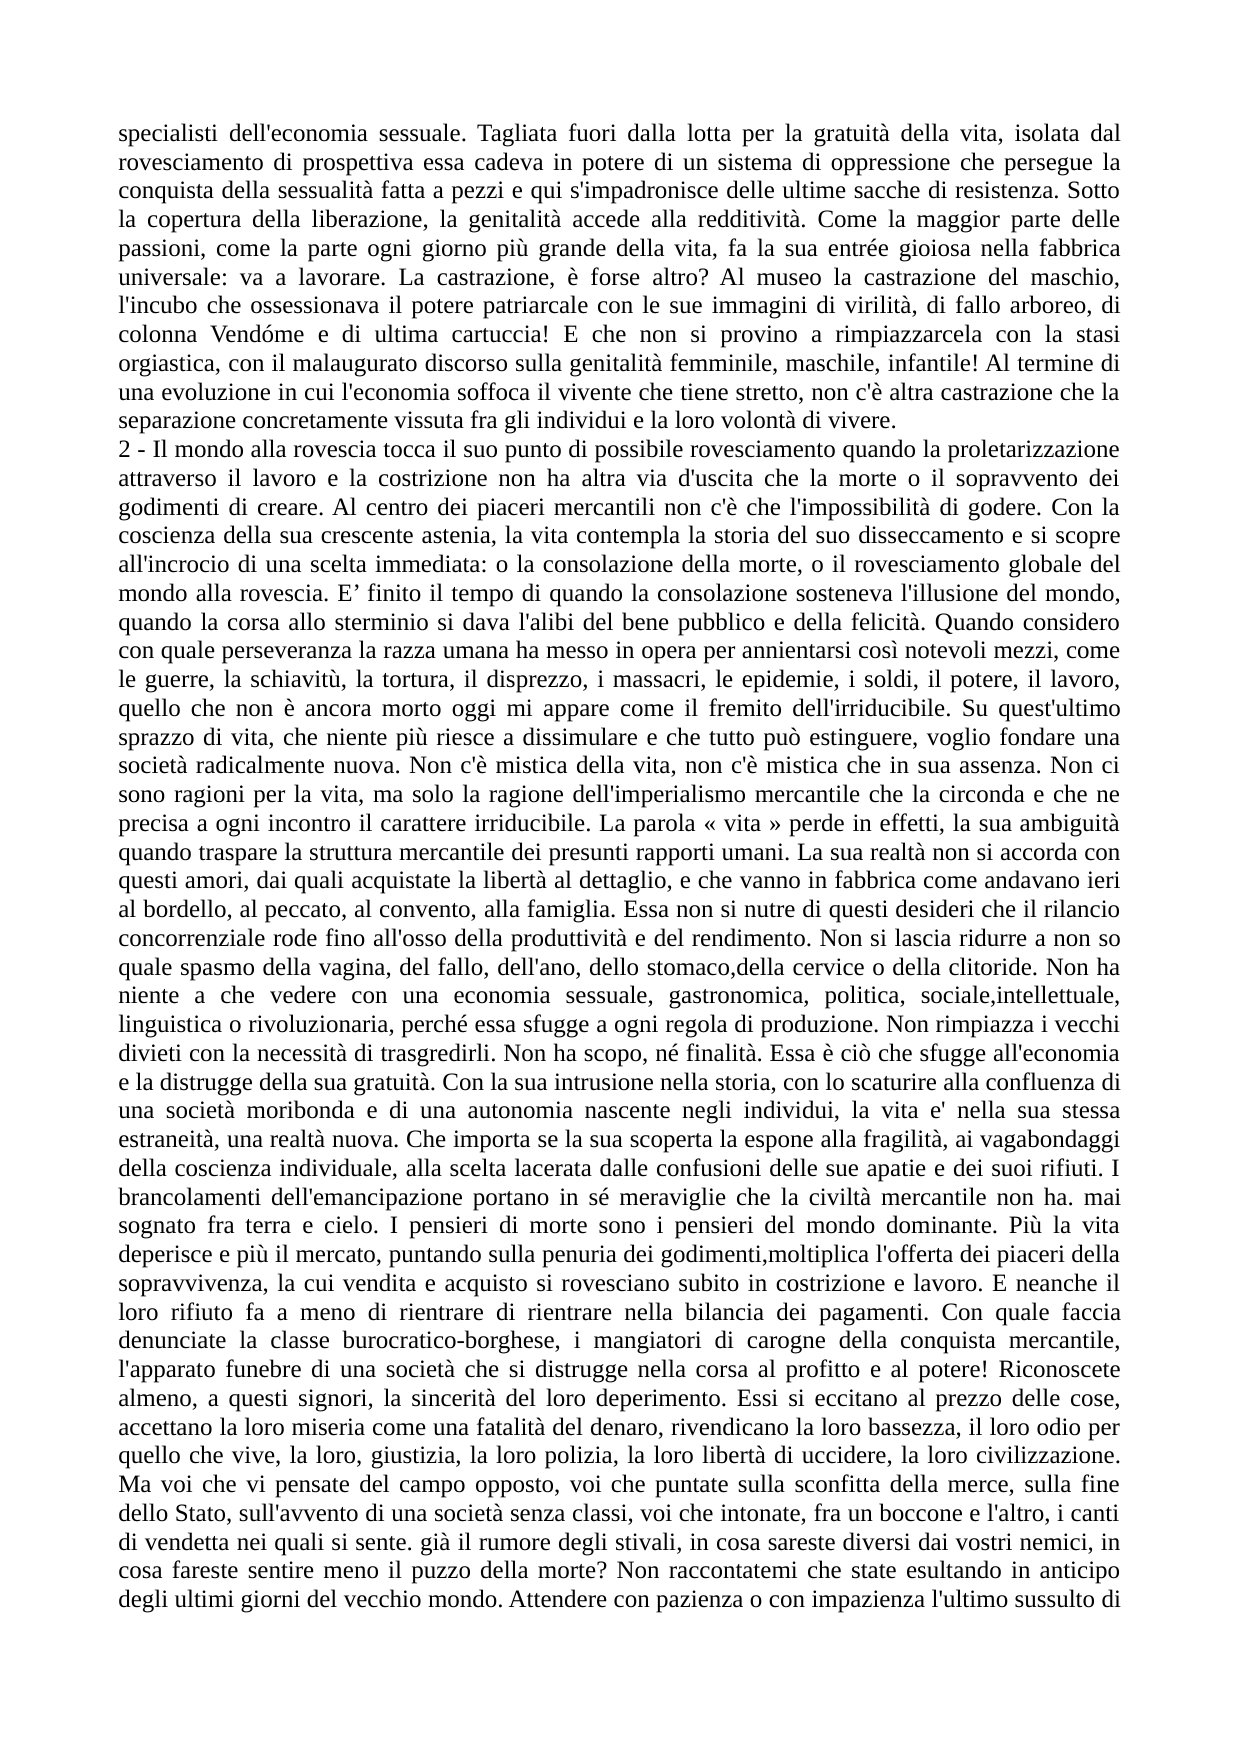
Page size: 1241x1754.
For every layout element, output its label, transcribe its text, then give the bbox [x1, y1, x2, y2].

text specialisti dell'economia sessuale. Tagliata fuori dalla lotta per la gratuità della vita, isolata dal rovesciamento di prospettiva essa cadeva in potere di un sistema di oppressione che persegue la conquista della sessualità fatta a pezzi e qui s'impadronisce delle ultime sacche di resistenza. Sotto la copertura della liberazione, la genitalità accede alla redditività. Come la maggior parte delle passioni, come la parte ogni giorno più grande della vita, fa la sua entrée gioiosa nella fabbrica universale: va a lavorare. La castrazione, è forse altro? Al museo la castrazione del maschio, l'incubo che ossessionava il potere patriarcale con le sue immagini di virilità, di fallo arboreo, di colonna Vendóme e di ultima cartuccia! E che non si provino a rimpiazzarcela con la stasi orgiastica, con il malaugurato discorso sulla genitalità femminile, maschile, infantile! Al termine di una evoluzione in cui l'economia soffoca il vivente che tiene stretto, non c'è altra castrazione che la separazione concretamente vissuta fra gli individui e la loro volontà di vivere. [118, 118, 1122, 434]
text una società moribonda e di una autonomia nascente negli individui, la vita e' nella sua stessa estraneità, una realtà nuova. Che importa se la sua scoperta la espone alla fragilità, ai vagabondaggi della coscienza individuale, alla scelta lacerata dalle confusioni delle sue apatie e dei suoi rifiuti. I brancolamenti dell'emancipazione portano in sé meraviglie che la civiltà mercantile non ha. mai sognato fra terra e cielo. I pensieri di morte sono i pensieri del mondo dominante. Più la vita deperisce e più il mercato, puntando sulla penuria dei godimenti,moltiplica l'offerta dei piaceri della sopravvivenza, la cui vendita e acquisto si rovesciano subito in costrizione e lavoro. E neanche il loro rifiuto fa a meno di rientrare di rientrare nella bilancia dei pagamenti. Con quale faccia denunciate la classe burocratico-borghese, i mangiatori di carogne della conquista mercantile, l'apparato funebre di una società che si distrugge nella corsa al profitto e al potere! Riconoscete almeno, a questi signori, la sincerità del loro deperimento. Essi si eccitano al prezzo delle cose, accettano la loro miseria come una fatalità del denaro, rivendicano la loro bassezza, il loro odio per quello che vive, la loro, giustizia, la loro polizia, la loro libertà di uccidere, la loro civilizzazione. Ma voi che vi pensate del campo opposto, voi che puntate sulla sconfitta della merce, sulla fine dello Stato, sull'avvento di una società senza classi, voi che intonate, fra un boccone e l'altro, i canti di vendetta nei quali si sente. già il rumore degli stivali, in cosa sareste diversi dai vostri nemici, in cosa fareste sentire meno il puzzo della morte? Non raccontatemi che state esultando in anticipo degli ultimi giorni del vecchio mondo. Attendere con pazienza o con impazienza l'ultimo sussulto di [118, 1096, 1122, 1613]
text 2 - Il mondo alla rovescia tocca il suo punto di possibile rovesciamento quando la proletarizzazione attraverso il lavoro e la costrizione non ha altra via d'uscita che la morte o il sopravvento dei godimenti di creare. Al centro dei piaceri mercantili non c'è che l'impossibilità di godere. Con la coscienza della sua crescente astenia, la vita contempla la storia del suo disseccamento e si scopre all'incrocio di una scelta immediata: o la consolazione della morte, o il rovesciamento globale del mondo alla rovescia. E’ finito il tempo di quando la consolazione sosteneva l'illusione del mondo, quando la corsa allo sterminio si dava l'alibi del bene pubblico e della felicità. Quando considero con quale perseveranza la razza umana ha messo in opera per annientarsi così notevoli mezzi, come le guerre, la schiavitù, la tortura, il disprezzo, i massacri, le epidemie, i soldi, il potere, il lavoro, quello che non è ancora morto oggi mi appare come il fremito dell'irriducibile. Su quest'ultimo sprazzo di vita, che niente più riesce a dissimulare e che tutto può estinguere, voglio fondare una società radicalmente nuova. Non c'è mistica della vita, non c'è mistica che in sua assenza. Non ci sono ragioni per la vita, ma solo la ragione dell'imperialismo mercantile che la circonda e che ne precisa a ogni incontro il carattere irriducibile. La parola « vita » perde in effetti, la sua ambiguità quando traspare la struttura mercantile dei presunti rapporti umani. La sua realtà non si accorda con questi amori, dai quali acquistate la libertà al dettaglio, e che vanno in fabbrica come andavano ieri al bordello, al peccato, al convento, alla famiglia. Essa non si nutre di questi desideri che il rilancio concorrenziale rode fino all'osso della produttività e del rendimento. Non si lascia ridurre a non so quale spasmo della vagina, del fallo, dell'ano, dello stomaco,della cervice o della clitoride. Non ha niente a che vedere con una economia sessuale, gastronomica, politica, sociale,intellettuale, linguistica o rivoluzionaria, perché essa sfugge a ogni regola di produzione. Non rimpiazza i vecchi divieti con la necessità di trasgredirli. Non ha scopo, né finalità. Essa è ciò che sfugge all'economia e la distrugge della sua gratuità. Con la sua intrusione nella storia, con lo scaturire alla confluenza di [118, 434, 1122, 1096]
